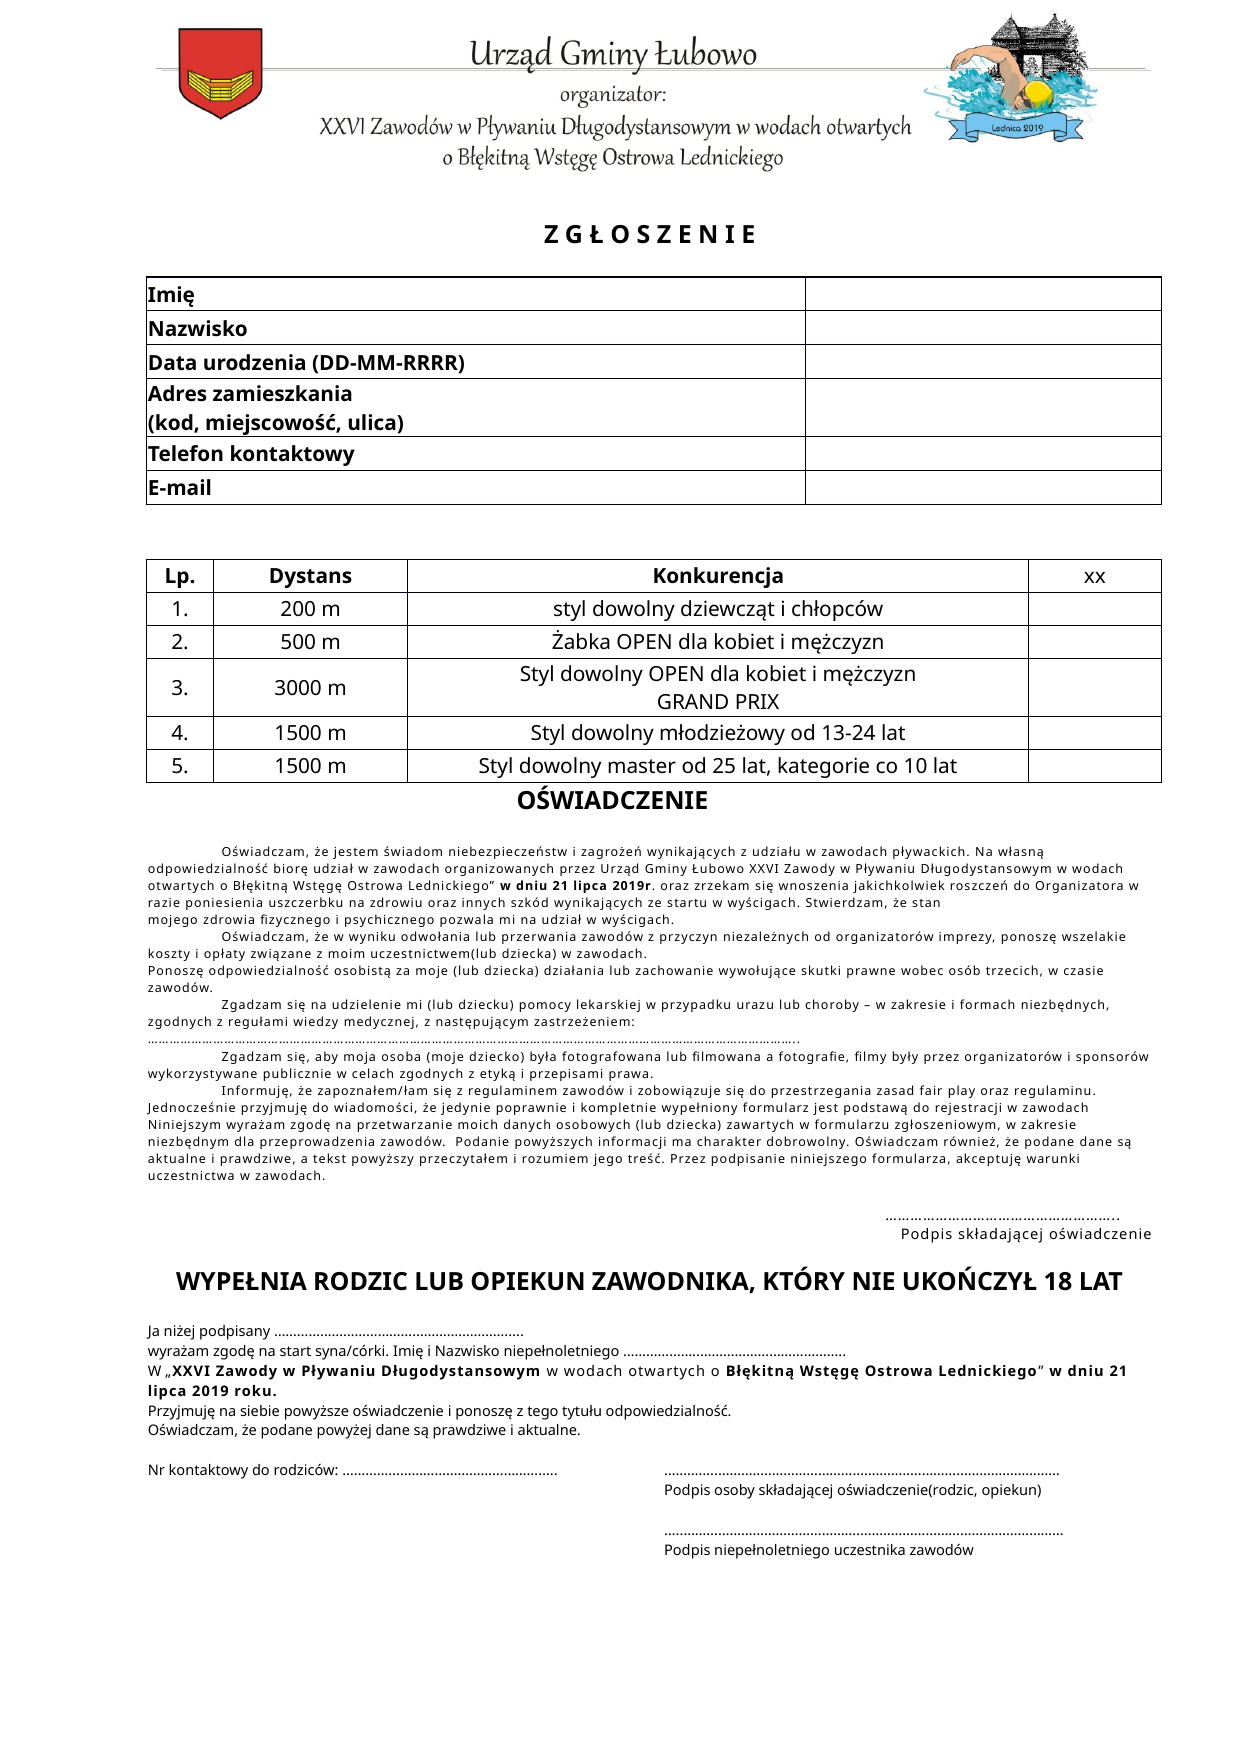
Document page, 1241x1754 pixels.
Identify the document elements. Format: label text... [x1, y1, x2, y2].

table_cell [806, 311, 1161, 344]
text Przyjmuję na siebie powyższe oświadczenie i ponoszę z tego tytułu odpowiedzialność. [148, 1400, 1152, 1420]
table_cell [806, 437, 1161, 470]
table_cell [806, 471, 1161, 504]
table_header Konkurencja [408, 560, 1028, 592]
table_header [806, 278, 1161, 310]
text Z G Ł O S Z E N I E [148, 216, 1152, 251]
text OŚWIADCZENIE [443, 783, 1152, 817]
table_header Lp. [147, 560, 213, 592]
table_cell [1029, 717, 1161, 749]
table_cell [806, 345, 1161, 378]
table_cell [1029, 593, 1161, 625]
text Ja niżej podpisany …………………………………………………….…. [148, 1321, 1152, 1341]
table_cell Adres zamieszkania (kod, miejscowość, ulica) [147, 379, 805, 436]
text Podpis składającej oświadczenie [148, 1224, 1152, 1244]
table_cell Nazwisko [147, 311, 805, 344]
table_cell Żabka OPEN dla kobiet i mężczyzn [408, 626, 1028, 658]
table_cell 3. [147, 659, 213, 716]
text …..……………………………………………………………………………………… Podpis niepełnoletniego uczestnika zawodów [590, 1520, 1152, 1559]
text Nr kontaktowy do rodziców: ……………………………………………….. …………..………..…………………………………………………………………… [148, 1460, 1152, 1480]
table_cell 200 m [214, 593, 407, 625]
table_cell 1. [147, 593, 213, 625]
table_cell 3000 m [214, 659, 407, 716]
table_cell 2. [147, 626, 213, 658]
text Ponoszę odpowiedzialność osobistą za moje (lub dziecka) działania lub zachowanie wywołujące skutki prawne wobec osób trzecich, w czasie zawodów. [148, 962, 1152, 996]
table_cell E-mail [147, 471, 805, 504]
text wyrażam zgodę na start syna/córki. Imię i Nazwisko niepełnoletniego ………………..……………………………….. [148, 1341, 1152, 1361]
table_cell [806, 379, 1161, 436]
text Podpis osoby składającej oświadczenie(rodzic, opiekun) [590, 1480, 1152, 1500]
text Zgadzam się na udzielenie mi (lub dziecku) pomocy lekarskiej w przypadku urazu lub choroby – w zakresie i formach niezbędnych, zgodnych z regułami wiedzy medycznej, z następującym zastrzeżeniem: [148, 996, 1152, 1031]
text Oświadczam, że w wyniku odwołania lub przerwania zawodów z przyczyn niezależnych od organizatorów imprezy, ponoszę wszelakie koszty i opłaty związane z moim uczestnictwem(lub dziecka) w zawodach. [148, 928, 1152, 962]
table_cell Telefon kontaktowy [147, 437, 805, 470]
text Oświadczam, że jestem świadom niebezpieczeństw i zagrożeń wynikających z udziału w zawodach pływackich. Na własną odpowiedzialność biorę udział w zawodach organizowanych przez Urząd Gminy Łubowo XXVI Zawody w Pływaniu Długodystansowym w wodach otwartych o Błękitną Wstęgę Ostrowa Lednickiego” w dniu 21 lipca 2019r. oraz zrzekam się wnoszenia jakichkolwiek roszczeń do Organizatora w razie poniesienia uszczerbku na zdrowiu oraz innych szkód wynikających ze startu w wyścigach. Stwierdzam, że stan mojego zdrowia fizycznego i psychicznego pozwala mi na udział w wyścigach. [148, 843, 1152, 928]
text WYPEŁNIA RODZIC LUB OPIEKUN ZAWODNIKA, KTÓRY NIE UKOŃCZYŁ 18 LAT [148, 1264, 1152, 1298]
text …………………………………………………………………………………………………………………………………………………………….. [148, 1031, 1152, 1048]
table_cell 5. [147, 750, 213, 782]
table_header xx [1029, 560, 1161, 592]
text ……………………………………………….. [811, 1204, 1152, 1224]
text Zgadzam się, aby moja osoba (moje dziecko) była fotografowana lub filmowana a fotografie, filmy były przez organizatorów i sponsorów wykorzystywane publicznie w celach zgodnych z etyką i przepisami prawa. [148, 1048, 1152, 1082]
table_cell [1029, 750, 1161, 782]
table_cell styl dowolny dziewcząt i chłopców [408, 593, 1028, 625]
table_cell Data urodzenia (DD-MM-RRRR) [147, 345, 805, 378]
table_header Dystans [214, 560, 407, 592]
text W „XXVI Zawody w Pływaniu Długodystansowym w wodach otwartych o Błękitną Wstęgę Ostrowa Lednickiego” w dniu 21 lipca 2019 roku. [148, 1361, 1152, 1400]
table_cell Styl dowolny młodzieżowy od 13-24 lat [408, 717, 1028, 749]
table_cell Styl dowolny OPEN dla kobiet i mężczyzn GRAND PRIX [408, 659, 1028, 716]
text Oświadczam, że podane powyżej dane są prawdziwe i aktualne. [148, 1420, 1152, 1440]
text Informuję, że zapoznałem/łam się z regulaminem zawodów i zobowiązuje się do przestrzegania zasad fair play oraz regulaminu. Jednocześnie przyjmuję do wiadomości, że jedynie poprawnie i kompletnie wypełniony formularz jest podstawą do rejestracji w zawodach Niniejszym wyrażam zgodę na przetwarzanie moich danych osobowych (lub dziecka) zawartych w formularzu zgłoszeniowym, w zakresie niezbędnym dla przeprowadzenia zawodów. Podanie powyższych informacji ma charakter dobrowolny. Oświadczam również, że podane dane są aktualne i prawdziwe, a tekst powyższy przeczytałem i rozumiem jego treść. Przez podpisanie niniejszego formularza, akceptuję warunki uczestnictwa w zawodach. [148, 1082, 1152, 1184]
table_cell [1029, 626, 1161, 658]
table_cell [1029, 659, 1161, 716]
table_cell 1500 m [214, 717, 407, 749]
table_cell 4. [147, 717, 213, 749]
table_cell 500 m [214, 626, 407, 658]
table_cell Styl dowolny master od 25 lat, kategorie co 10 lat [408, 750, 1028, 782]
table_header Imię [147, 278, 805, 310]
table_cell 1500 m [214, 750, 407, 782]
